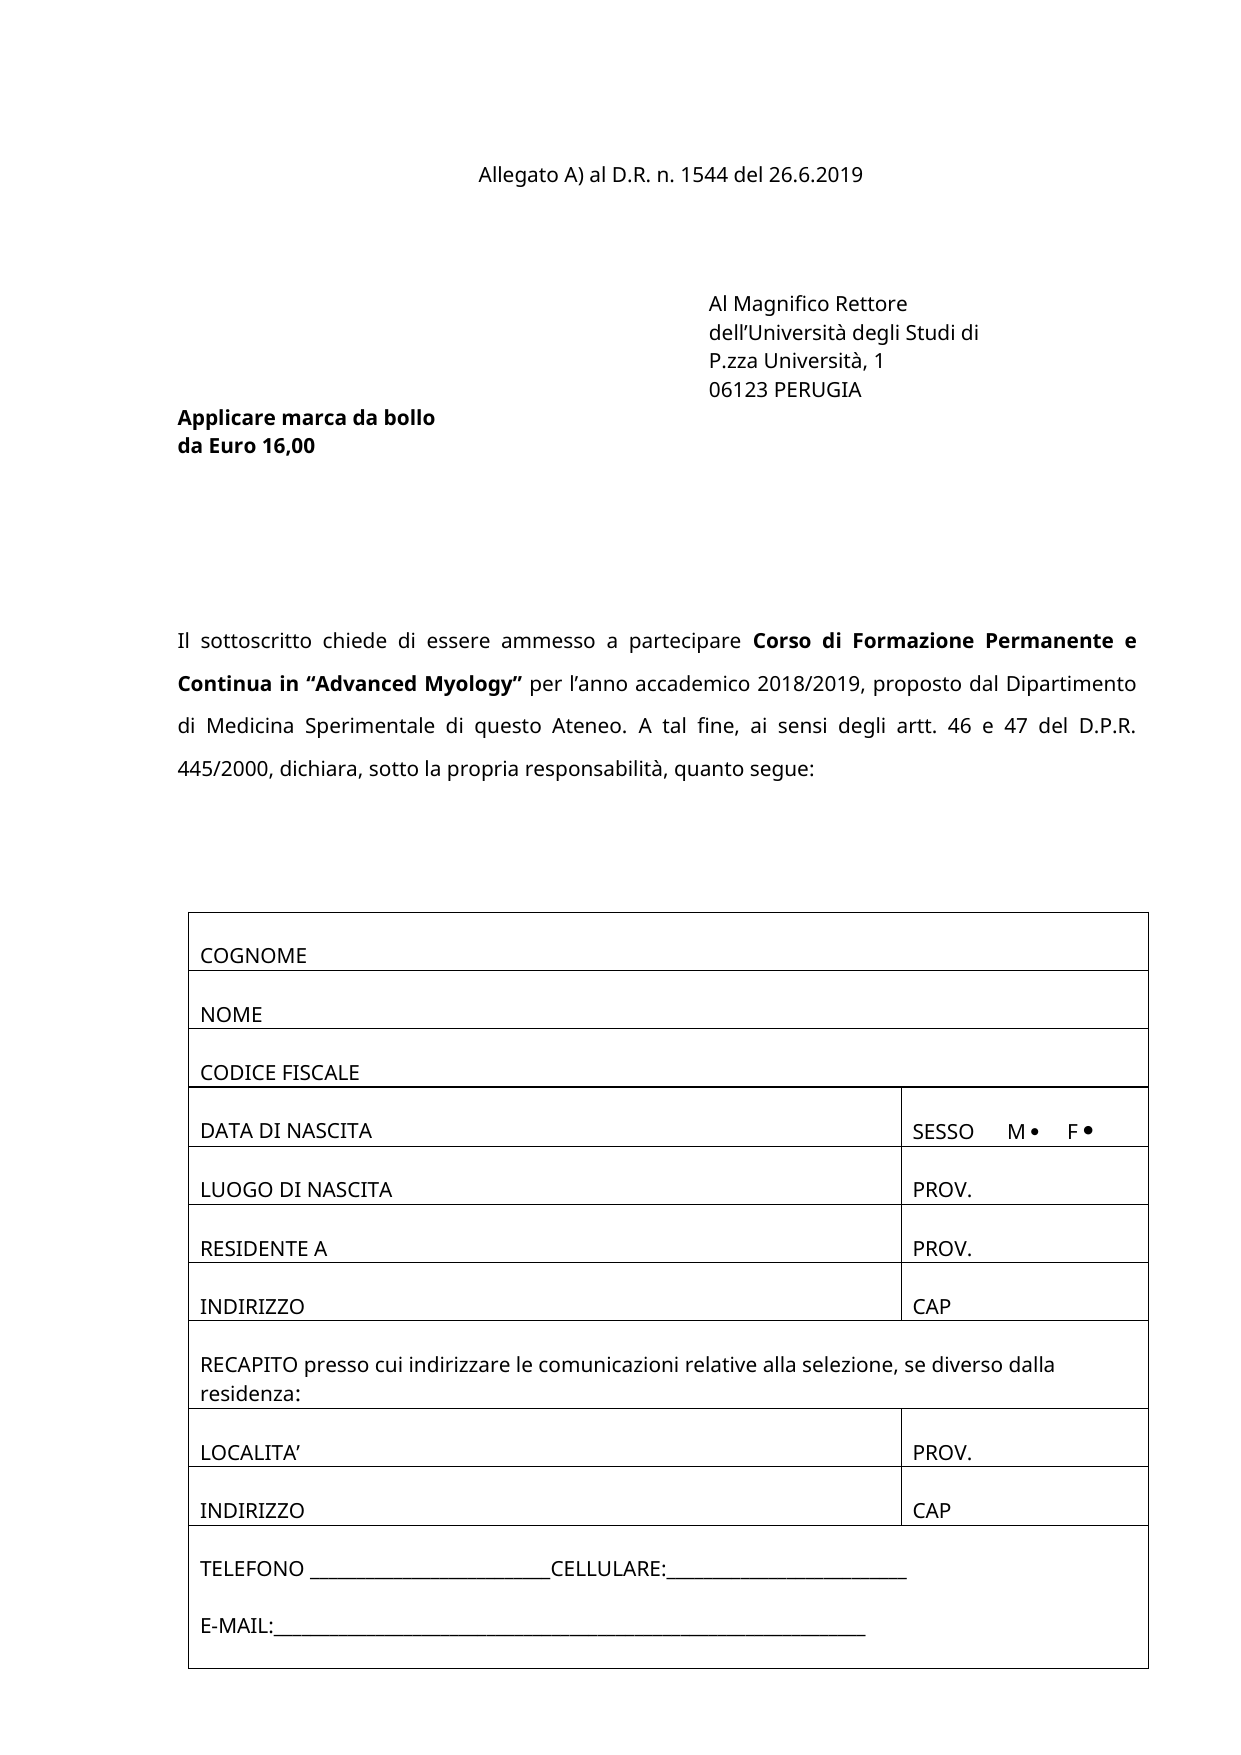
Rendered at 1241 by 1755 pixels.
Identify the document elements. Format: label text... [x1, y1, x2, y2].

table_cell TELEFONO __________________________CELLULARE:__________________________ E-MAIL:________________________________________________________________ [189, 1526, 1148, 1668]
text dell’Università degli Studi di [177, 318, 1079, 346]
table_cell PROV. [902, 1409, 1148, 1466]
table_header COGNOME [189, 913, 1148, 970]
table_cell DATA DI NASCITA [189, 1088, 901, 1146]
table_cell RESIDENTE A [189, 1205, 901, 1262]
text 06123 PERUGIA [177, 375, 1079, 403]
table_cell LUOGO DI NASCITA [189, 1147, 901, 1204]
subtitle Allegato A) al D.R. n. 1544 del 26.6.2019 [251, 160, 1079, 189]
text Il sottoscritto chiede di essere ammesso a partecipare Corso di Formazione Permanente e Continua in “Advanced Myology” per l’anno accademico 2018/2019, proposto dal Dipartimento di Medicina Sperimentale di questo Ateneo. A tal fine, ai sensi degli artt. 46 e 47 del D.P.R. 445/2000, dichiara, sotto la propria responsabilità, quanto segue: [177, 626, 1137, 782]
text Applicare marca da bollo [177, 403, 1079, 432]
table_cell PROV. [902, 1147, 1148, 1204]
table_cell LOCALITA’ [189, 1409, 901, 1466]
table_cell CAP [902, 1263, 1148, 1320]
text Al Magnifico Rettore [177, 289, 1079, 318]
table_cell PROV. [902, 1205, 1148, 1262]
table_cell NOME [189, 971, 1148, 1028]
table_cell INDIRIZZO [189, 1263, 901, 1320]
table_cell CODICE FISCALE [189, 1029, 1148, 1086]
table_cell CAP [902, 1467, 1148, 1524]
table_cell SESSO M  F  [902, 1088, 1148, 1146]
table_cell INDIRIZZO [189, 1467, 901, 1524]
table_cell RECAPITO presso cui indirizzare le comunicazioni relative alla selezione, se diverso dalla residenza: [189, 1321, 1148, 1408]
text da Euro 16,00 [177, 432, 1079, 460]
text P.zza Università, 1 [177, 346, 1079, 375]
